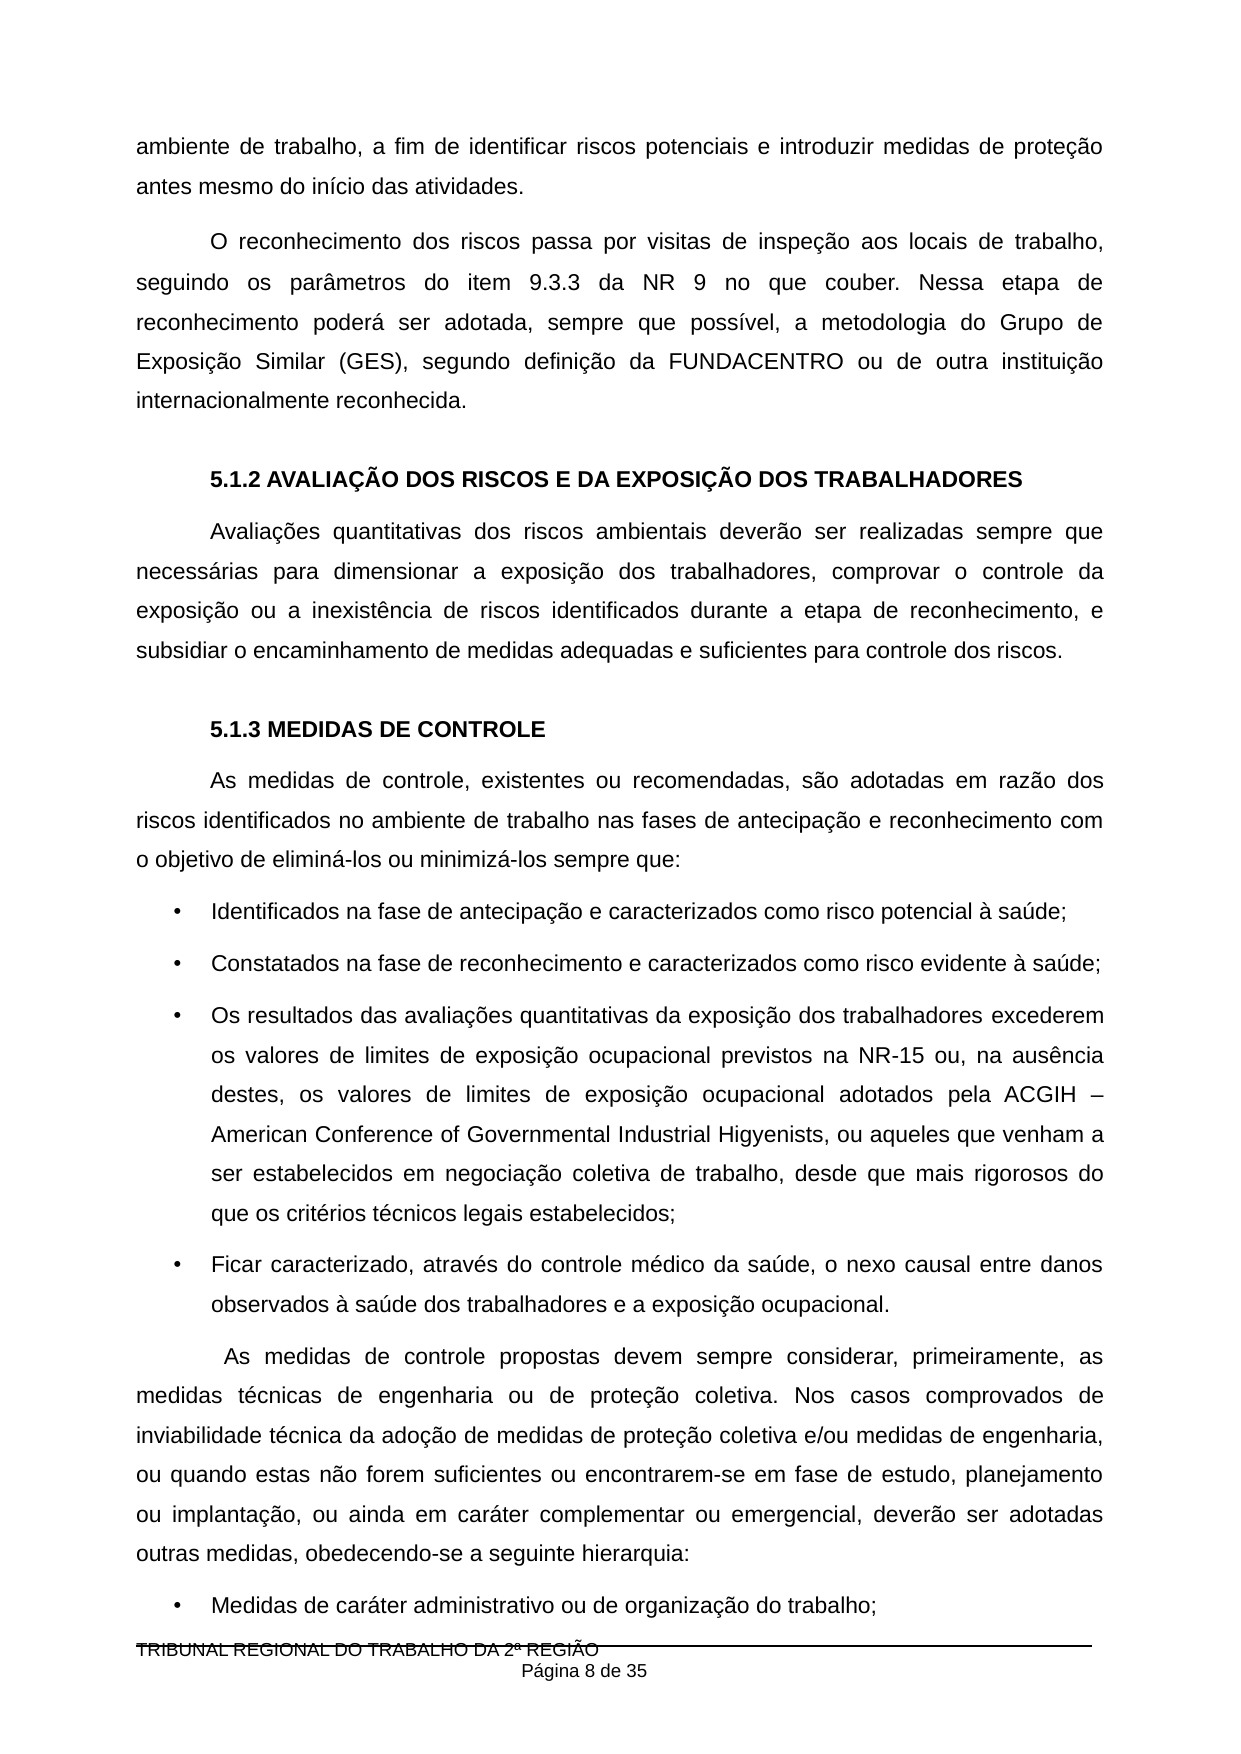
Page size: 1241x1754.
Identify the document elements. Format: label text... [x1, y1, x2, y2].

text As medidas de controle, existentes ou recomendadas, são adotadas em razão dos riscos identificados no ambiente de trabalho nas fases de antecipação e reconhecimento com o objetivo de eliminá-los ou minimizá-los sempre que: [136, 767, 1104, 873]
text Avaliações quantitativas dos riscos ambientais deverão ser realizadas sempre que necessárias para dimensionar a exposição dos trabalhadores, comprovar o controle da exposição ou a inexistência de riscos identificados durante a etapa de reconhecimento, e subsidiar o encaminhamento de medidas adequadas e suficientes para controle dos riscos. [136, 518, 1104, 663]
list Ficar caracterizado, através do controle médico da saúde, o nexo causal entre danos observados à saúde dos trabalhadores e a exposição ocupacional. [173, 1251, 1104, 1317]
text ambiente de trabalho, a fim de identificar riscos potenciais e introduzir medidas de proteção antes mesmo do início das atividades. [136, 133, 1104, 199]
list Medidas de caráter administrativo ou de organização do trabalho; [173, 1592, 1104, 1618]
text As medidas de controle propostas devem sempre considerar, primeiramente, as medidas técnicas de engenharia ou de proteção coletiva. Nos casos comprovados de inviabilidade técnica da adoção de medidas de proteção coletiva e/ou medidas de engenharia, ou quando estas não forem suficientes ou encontrarem-se em fase de estudo, planejamento ou implantação, ou ainda em caráter complementar ou emergencial, deverão ser adotadas outras medidas, obedecendo-se a seguinte hierarquia: [136, 1343, 1104, 1566]
text 5.1.2 AVALIAÇÃO DOS RISCOS E DA EXPOSIÇÃO DOS TRABALHADORES [136, 466, 1104, 493]
list Constatados na fase de reconhecimento e caracterizados como risco evidente à saúde; [173, 950, 1104, 977]
list Identificados na fase de antecipação e caracterizados como risco potencial à saúde; [173, 898, 1104, 925]
text 5.1.3 MEDIDAS DE CONTROLE [136, 716, 1104, 742]
text O reconhecimento dos riscos passa por visitas de inspeção aos locais de trabalho, seguindo os parâmetros do item 9.3.3 da NR 9 no que couber. Nessa etapa de reconhecimento poderá ser adotada, sempre que possível, a metodologia do Grupo de Exposição Similar (GES), segundo definição da FUNDACENTRO ou de outra instituição internacionalmente reconhecida. [136, 224, 1104, 414]
list Os resultados das avaliações quantitativas da exposição dos trabalhadores excederem os valores de limites de exposição ocupacional previstos na NR-15 ou, na ausência destes, os valores de limites de exposição ocupacional adotados pela ACGIH – American Conference of Governmental Industrial Higyenists, ou aqueles que venham a ser estabelecidos em negociação coletiva de trabalho, desde que mais rigorosos do que os critérios técnicos legais estabelecidos; [173, 1002, 1104, 1226]
